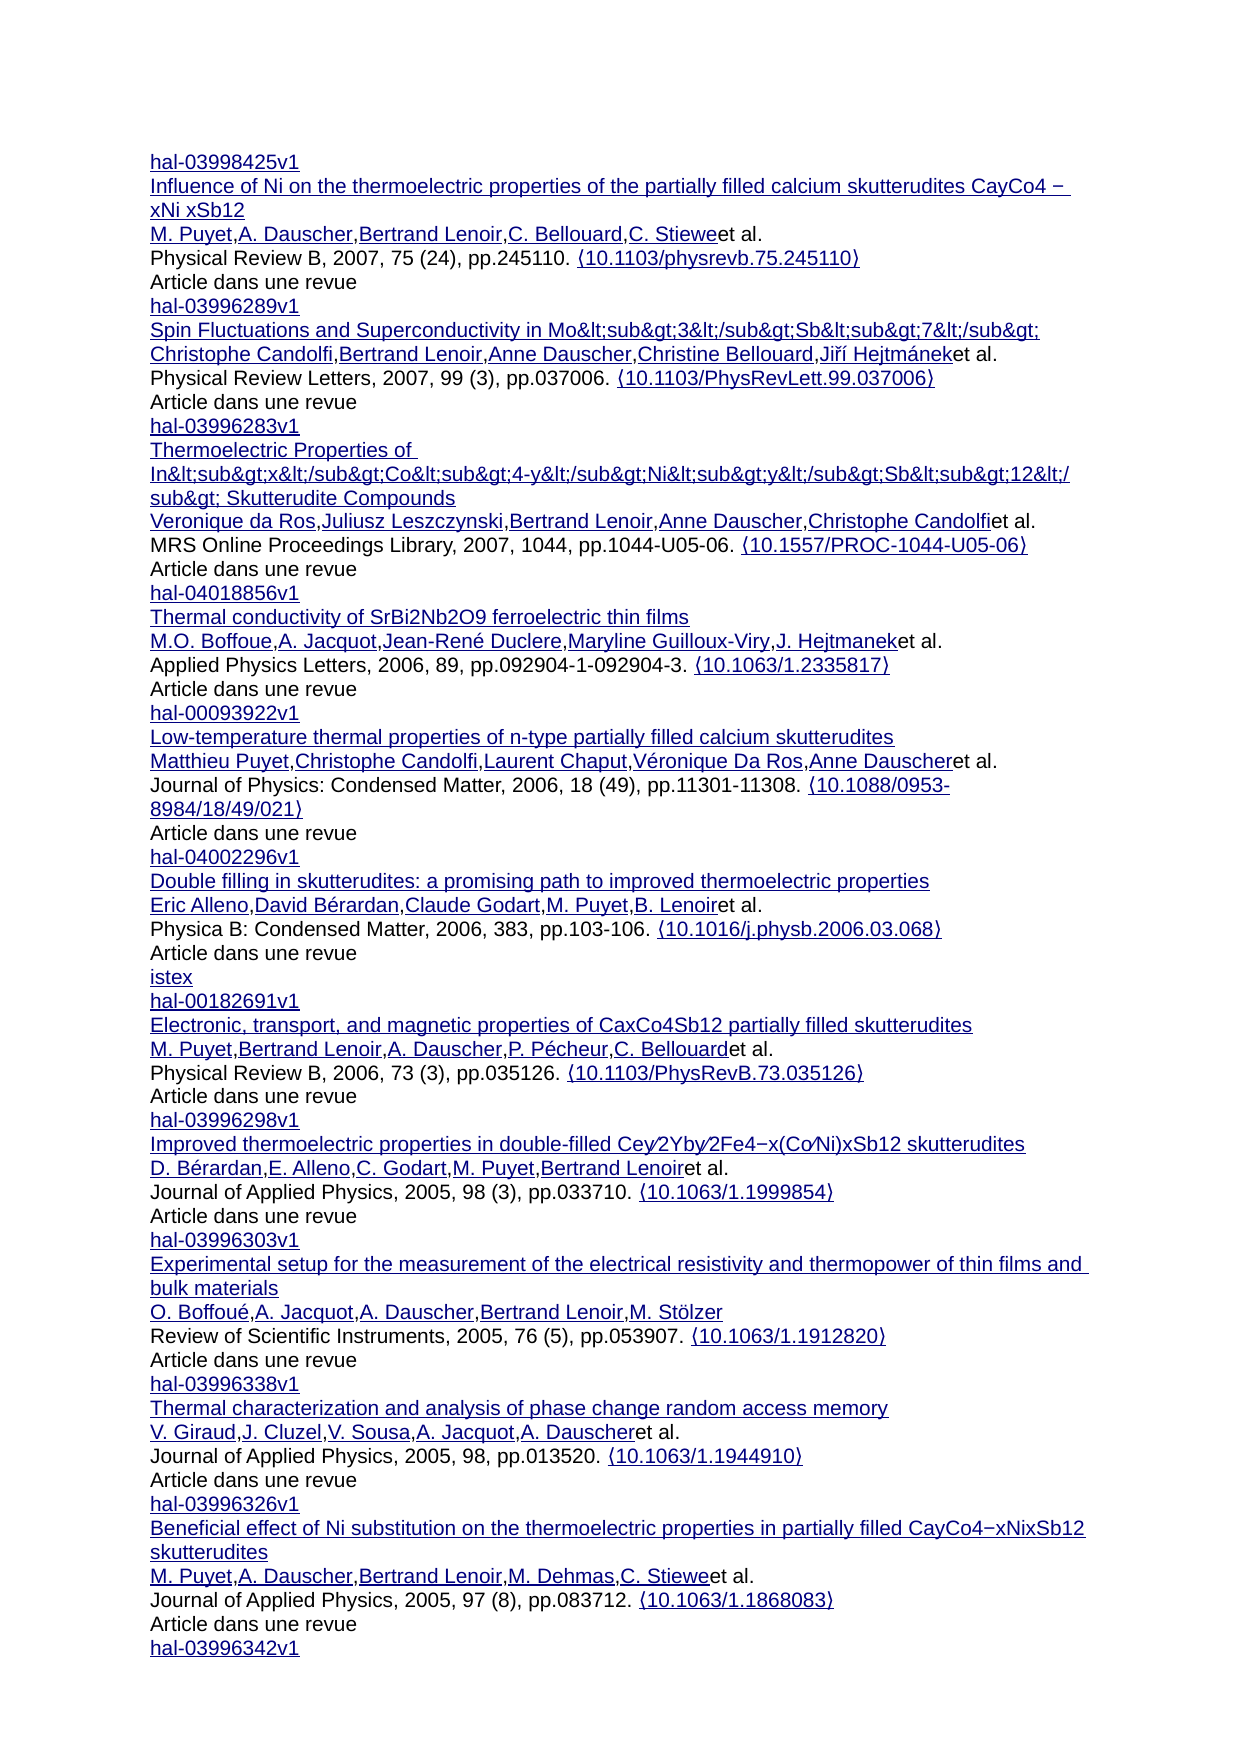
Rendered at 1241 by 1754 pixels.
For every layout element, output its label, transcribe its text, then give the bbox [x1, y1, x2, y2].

table_cell Improved thermoelectric properties in double-filled Cey∕2Yby∕2Fe4−x(Co∕Ni)xSb12 skutterudites D. Bérardan,E. Alleno,C. Godart,M. Puyet,Bertrand Lenoiret al. Journal of Applied Physics, 2005, 98 (3), pp.033710. ⟨10.1063/1.1999854⟩ Article dans une revue hal-03996303v1 [150, 1132, 1090, 1252]
table_cell Influence of Ni on the thermoelectric properties of the partially filled calcium skutterudites CayCo4 − xNi xSb12 M. Puyet,A. Dauscher,Bertrand Lenoir,C. Bellouard,C. Stieweet al. Physical Review B, 2007, 75 (24), pp.245110. ⟨10.1103/physrevb.75.245110⟩ Article dans une revue hal-03996289v1 [150, 174, 1090, 318]
table_cell Double filling in skutterudites: a promising path to improved thermoelectric properties Eric Alleno,David Bérardan,Claude Godart,M. Puyet,B. Lenoiret al. Physica B: Condensed Matter, 2006, 383, pp.103-106. ⟨10.1016/j.physb.2006.03.068⟩ Article dans une revue istex hal-00182691v1 [150, 869, 1090, 1012]
table_cell Experimental setup for the measurement of the electrical resistivity and thermopower of thin films and bulk materials O. Boffoué,A. Jacquot,A. Dauscher,Bertrand Lenoir,M. Stölzer Review of Scientific Instruments, 2005, 76 (5), pp.053907. ⟨10.1063/1.1912820⟩ Article dans une revue hal-03996338v1 [150, 1252, 1090, 1396]
table_cell Thermal characterization and analysis of phase change random access memory V. Giraud,J. Cluzel,V. Sousa,A. Jacquot,A. Dauscheret al. Journal of Applied Physics, 2005, 98, pp.013520. ⟨10.1063/1.1944910⟩ Article dans une revue hal-03996326v1 [150, 1396, 1090, 1516]
table_cell Thermoelectric Properties of In&lt;sub&gt;x&lt;/sub&gt;Co&lt;sub&gt;4-y&lt;/sub&gt;Ni&lt;sub&gt;y&lt;/sub&gt;Sb&lt;sub&gt;12&lt;/sub&gt; Skutterudite Compounds Veronique da Ros,Juliusz Leszczynski,Bertrand Lenoir,Anne Dauscher,Christophe Candolfiet al. MRS Online Proceedings Library, 2007, 1044, pp.1044-U05-06. ⟨10.1557/PROC-1044-U05-06⟩ Article dans une revue hal-04018856v1 [150, 438, 1090, 605]
table_cell Low-temperature thermal properties of n-type partially filled calcium skutterudites Matthieu Puyet,Christophe Candolfi,Laurent Chaput,Véronique Da Ros,Anne Dauscheret al. Journal of Physics: Condensed Matter, 2006, 18 (49), pp.11301-11308. ⟨10.1088/0953-8984/18/49/021⟩ Article dans une revue hal-04002296v1 [150, 725, 1090, 869]
table_cell Thermal conductivity of SrBi2Nb2O9 ferroelectric thin films M.O. Boffoue,A. Jacquot,Jean-René Duclere,Maryline Guilloux-Viry,J. Hejtmaneket al. Applied Physics Letters, 2006, 89, pp.092904-1-092904-3. ⟨10.1063/1.2335817⟩ Article dans une revue hal-00093922v1 [150, 605, 1090, 725]
table_cell Beneficial effect of Ni substitution on the thermoelectric properties in partially filled CayCo4−xNixSb12 skutterudites M. Puyet,A. Dauscher,Bertrand Lenoir,M. Dehmas,C. Stieweet al. Journal of Applied Physics, 2005, 97 (8), pp.083712. ⟨10.1063/1.1868083⟩ Article dans une revue hal-03996342v1 [150, 1516, 1090, 1659]
table_cell Electronic, transport, and magnetic properties of CaxCo4Sb12 partially filled skutterudites M. Puyet,Bertrand Lenoir,A. Dauscher,P. Pécheur,C. Bellouardet al. Physical Review B, 2006, 73 (3), pp.035126. ⟨10.1103/PhysRevB.73.035126⟩ Article dans une revue hal-03996298v1 [150, 1013, 1090, 1132]
table_cell Spin Fluctuations and Superconductivity in Mo&lt;sub&gt;3&lt;/sub&gt;Sb&lt;sub&gt;7&lt;/sub&gt; Christophe Candolfi,Bertrand Lenoir,Anne Dauscher,Christine Bellouard,Jiří Hejtmáneket al. Physical Review Letters, 2007, 99 (3), pp.037006. ⟨10.1103/PhysRevLett.99.037006⟩ Article dans une revue hal-03996283v1 [150, 318, 1090, 437]
table_cell hal-03998425v1 [150, 150, 1090, 174]
